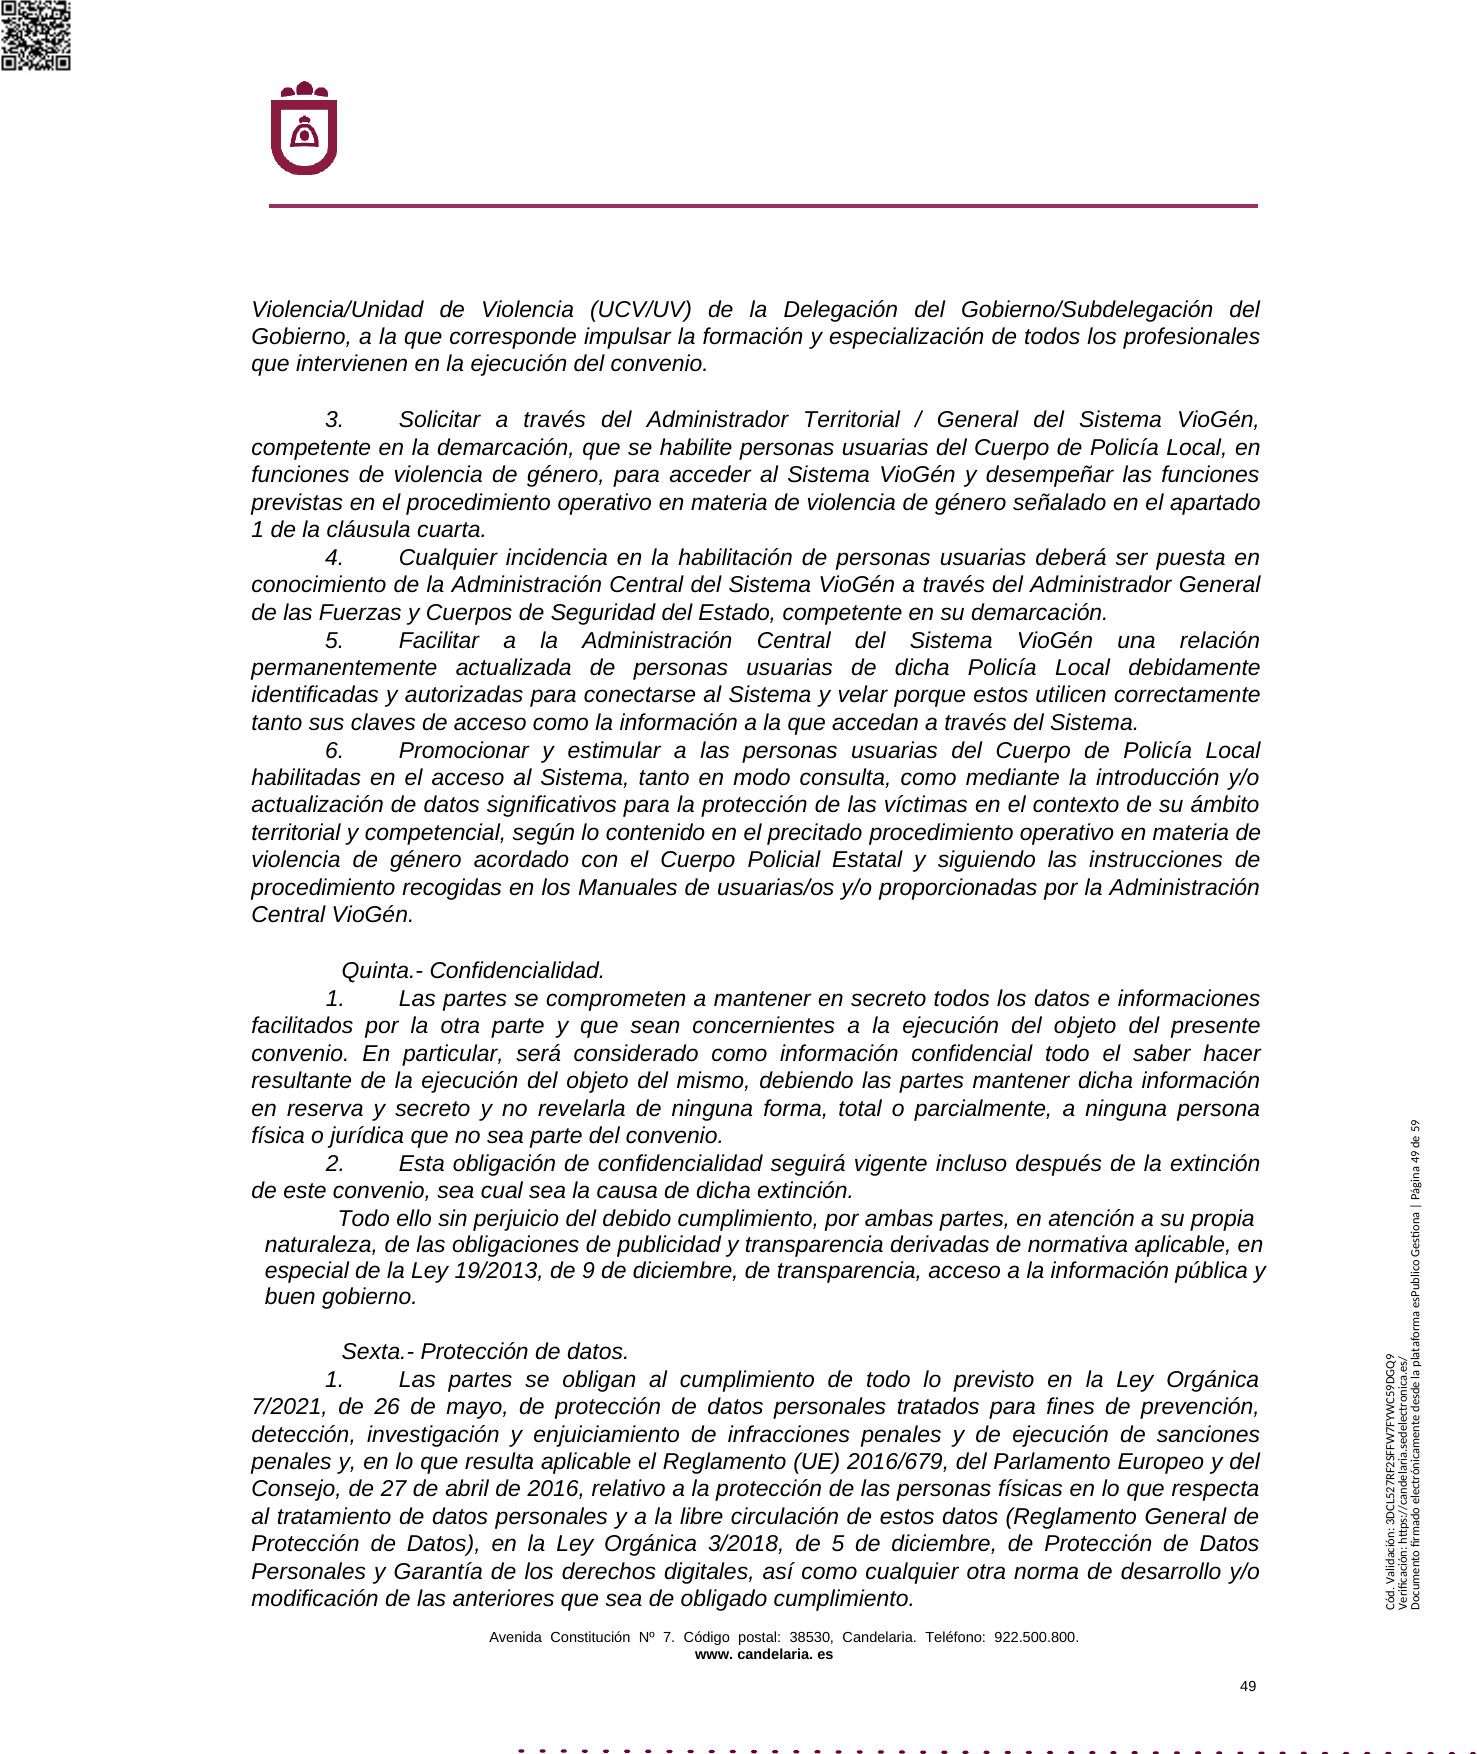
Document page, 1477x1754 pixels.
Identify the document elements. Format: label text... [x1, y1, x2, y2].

list Violencia/Unidad de Violencia (UCV/UV) de la Delegación del Gobierno/Subdelegación del Gobierno, a la que corresponde impulsar la formación y especialización de todos los profesionales que intervienen en la ejecución del convenio. [251, 296, 1263, 377]
list Promocionar y estimular a las personas usuarias del Cuerpo de Policía Local habilitadas en el acceso al Sistema, tanto en modo consulta, como mediante la introducción y/o actualización de datos significativos para la protección de las víctimas en el contexto de su ámbito territorial y competencial, según lo contenido en el precitado procedimiento operativo en materia de violencia de género acordado con el Cuerpo Policial Estatal y siguiendo las instrucciones de procedimiento recogidas en los Manuales de usuarias/os y/o proporcionadas por la Administración Central VioGén. [251, 737, 1263, 927]
list Solicitar a través del Administrador Territorial / General del Sistema VioGén, competente en la demarcación, que se habilite personas usuarias del Cuerpo de Policía Local, en funciones de violencia de género, para acceder al Sistema VioGén y desempeñar las funciones previstas en el procedimiento operativo en materia de violencia de género señalado en el apartado 1 de la cláusula cuarta. [251, 406, 1263, 542]
text Todo ello sin perjuicio del debido cumplimiento, por ambas partes, en atención a su propia naturaleza, de las obligaciones de publicidad y transparencia derivadas de normativa aplicable, en especial de la Ley 19/2013, de 9 de diciembre, de transparencia, acceso a la información pública y buen gobierno. [264, 1205, 1289, 1310]
text Sexta.- Protección de datos. [341, 1338, 1263, 1364]
list Las partes se obligan al cumplimiento de todo lo previsto en la Ley Orgánica 7/2021, de 26 de mayo, de protección de datos personales tratados para fines de prevención, detección, investigación y enjuiciamiento de infracciones penales y de ejecución de sanciones penales y, en lo que resulta aplicable el Reglamento (UE) 2016/679, del Parlamento Europeo y del Consejo, de 27 de abril de 2016, relativo a la protección de las personas físicas en lo que respecta al tratamiento de datos personales y a la libre circulación de estos datos (Reglamento General de Protección de Datos), en la Ley Orgánica 3/2018, de 5 de diciembre, de Protección de Datos Personales y Garantía de los derechos digitales, así como cualquier otra norma de desarrollo y/o modificación de las anteriores que sea de obligado cumplimiento. [251, 1366, 1263, 1611]
list Las partes se comprometen a mantener en secreto todos los datos e informaciones facilitados por la otra parte y que sean concernientes a la ejecución del objeto del presente convenio. En particular, será considerado como información confidencial todo el saber hacer resultante de la ejecución del objeto del mismo, debiendo las partes mantener dicha información en reserva y secreto y no revelarla de ninguna forma, total o parcialmente, a ninguna persona física o jurídica que no sea parte del convenio. [251, 985, 1263, 1148]
list Facilitar a la Administración Central del Sistema VioGén una relación permanentemente actualizada de personas usuarias de dicha Policía Local debidamente identificadas y autorizadas para conectarse al Sistema y velar porque estos utilicen correctamente tanto sus claves de acceso como la información a la que accedan a través del Sistema. [251, 627, 1263, 735]
list Cualquier incidencia en la habilitación de personas usuarias deberá ser puesta en conocimiento de la Administración Central del Sistema VioGén a través del Administrador General de las Fuerzas y Cuerpos de Seguridad del Estado, competente en su demarcación. [251, 544, 1263, 625]
text Quinta.- Confidencialidad. [341, 957, 1263, 983]
list Esta obligación de confidencialidad seguirá vigente incluso después de la extinción de este convenio, sea cual sea la causa de dicha extinción. [251, 1150, 1263, 1204]
